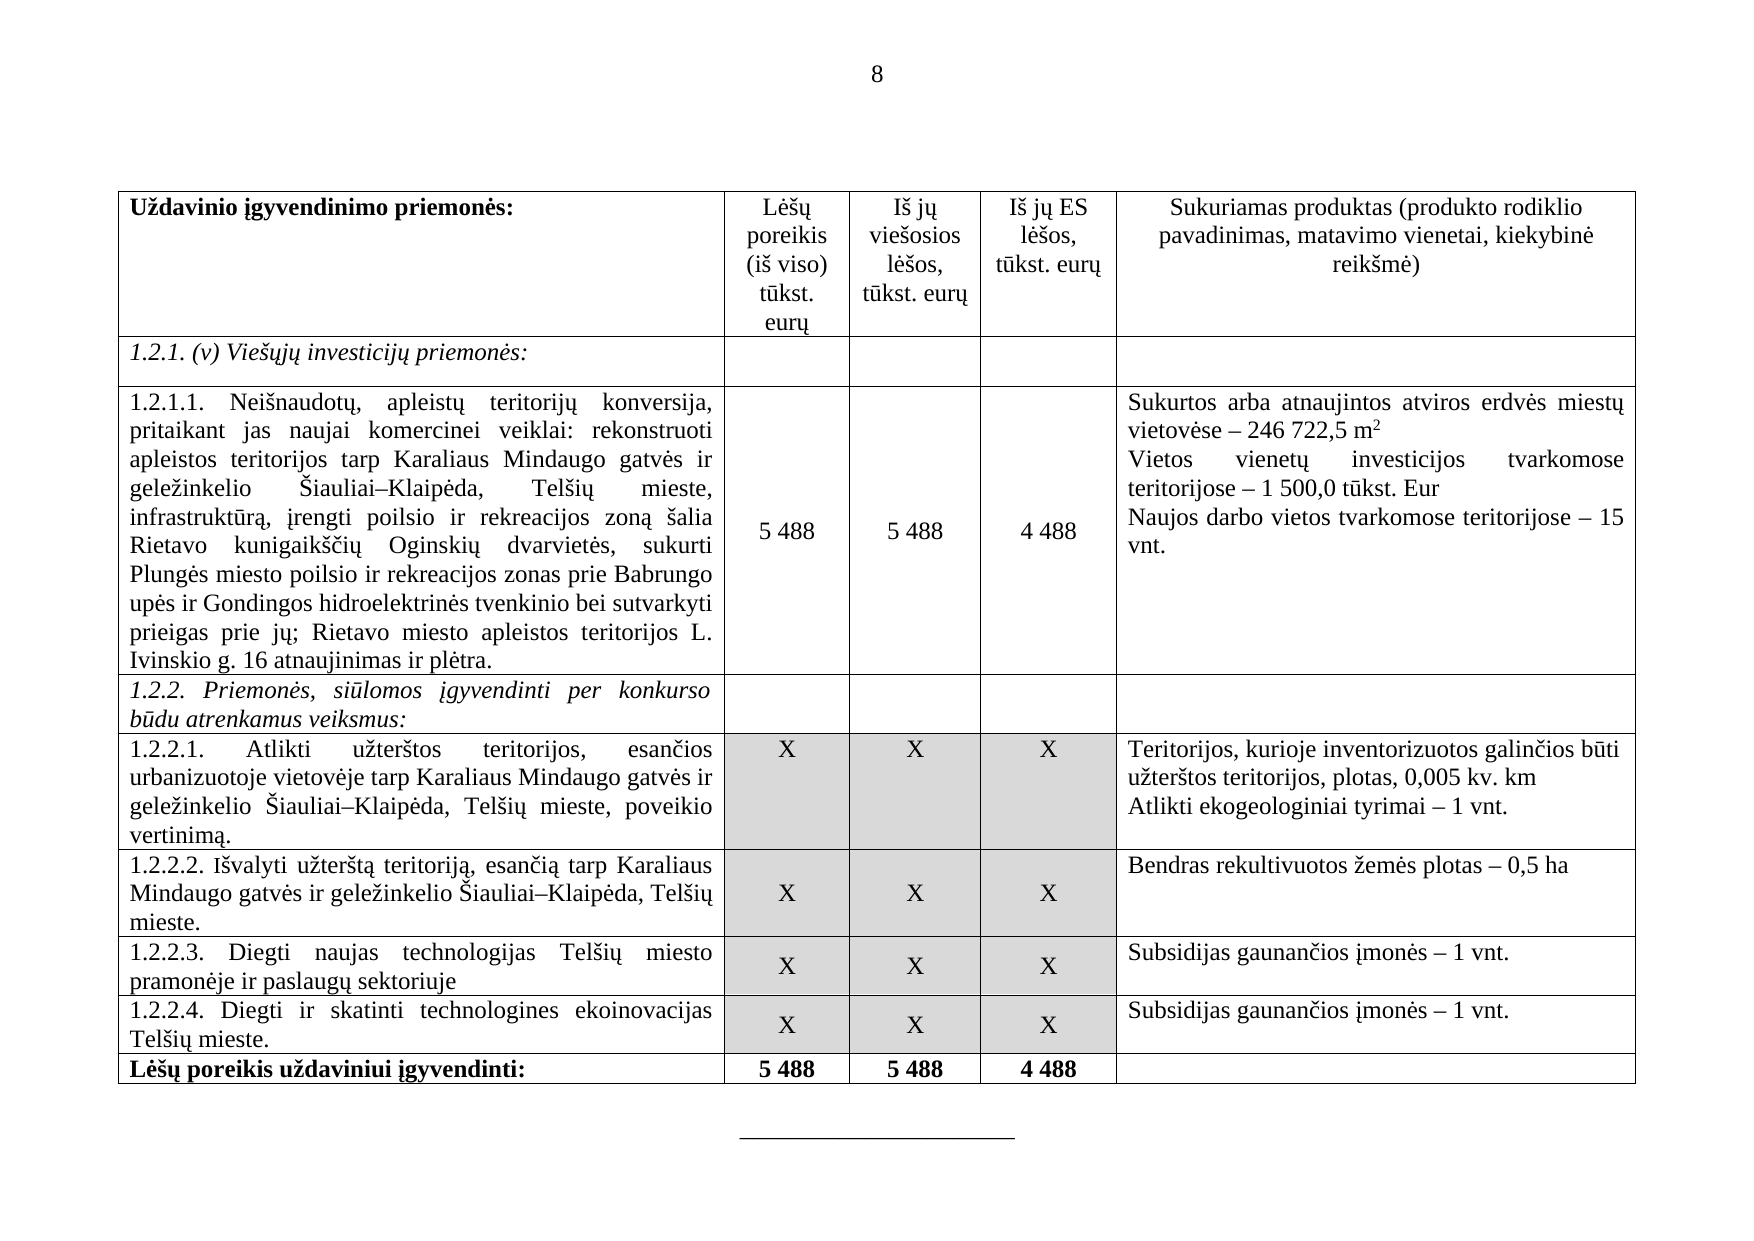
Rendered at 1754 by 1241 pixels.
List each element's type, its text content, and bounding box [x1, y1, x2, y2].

table_cell 1.2.1. (v) Viešųjų investicijų priemonės: [119, 337, 724, 386]
table_cell [725, 675, 849, 733]
table_cell [1117, 337, 1635, 386]
table_cell X [850, 850, 980, 936]
table_cell 1.2.2. Priemonės, siūlomos įgyvendinti per konkurso būdu atrenkamus veiksmus: [119, 675, 724, 733]
table_header Uždavinio įgyvendinimo priemonės: [119, 192, 724, 336]
table_cell [981, 675, 1116, 733]
table_cell 1.2.2.2. Išvalyti užterštą teritoriją, esančią tarp Karaliaus Mindaugo gatvės ir geležinkelio Šiauliai–Klaipėda, Telšių mieste. [119, 850, 724, 936]
table_cell Teritorijos, kurioje inventorizuotos galinčios būti užterštos teritorijos, plotas, 0,005 kv. km Atlikti ekogeologiniai tyrimai – 1 vnt. [1117, 734, 1635, 849]
table_cell X [981, 850, 1116, 936]
table_cell X [725, 850, 849, 936]
table_cell Lėšų poreikis uždaviniui įgyvendinti: [119, 1054, 724, 1083]
table_cell 4 488 [981, 1054, 1116, 1083]
table_cell 1.2.2.3. Diegti naujas technologijas Telšių miesto pramonėje ir paslaugų sektoriuje [119, 937, 724, 994]
table_cell 5 488 [725, 1054, 849, 1083]
table_header Iš jų ES lėšos, tūkst. eurų [981, 192, 1116, 336]
table_cell Bendras rekultivuotos žemės plotas – 0,5 ha [1117, 850, 1635, 936]
table_header Sukuriamas produktas (produkto rodiklio pavadinimas, matavimo vienetai, kiekybinė reikšmė) [1117, 192, 1635, 336]
table_cell [850, 675, 980, 733]
table_header Iš jų viešosios lėšos, tūkst. eurų [850, 192, 980, 336]
table_cell 5 488 [725, 387, 849, 674]
table_cell X [725, 937, 849, 994]
table_cell [725, 337, 849, 386]
table_cell Subsidijas gaunančios įmonės – 1 vnt. [1117, 996, 1635, 1053]
table_cell 5 488 [850, 1054, 980, 1083]
table_header Lėšų poreikis (iš viso) tūkst. eurų [725, 192, 849, 336]
table_cell X [981, 996, 1116, 1053]
table_cell 1.2.2.1. Atlikti užterštos teritorijos, esančios urbanizuotoje vietovėje tarp Karaliaus Mindaugo gatvės ir geležinkelio Šiauliai–Klaipėda, Telšių mieste, poveikio vertinimą. [119, 734, 724, 849]
text ______________________ [118, 1113, 1636, 1141]
table_cell X [850, 996, 980, 1053]
table_cell [850, 337, 980, 386]
table_cell 1.2.2.4. Diegti ir skatinti technologines ekoinovacijas Telšių mieste. [119, 996, 724, 1053]
table_cell [1117, 675, 1635, 733]
table_cell X [725, 734, 849, 849]
table_cell X [981, 937, 1116, 994]
table_cell 5 488 [850, 387, 980, 674]
table_cell 4 488 [981, 387, 1116, 674]
table_cell X [850, 937, 980, 994]
table_cell Sukurtos arba atnaujintos atviros erdvės miestų vietovėse – 246 722,5 m2 Vietos vienetų investicijos tvarkomose teritorijose – 1 500,0 tūkst. Eur Naujos darbo vietos tvarkomose teritorijose – 15 vnt. [1117, 387, 1635, 674]
table_cell Subsidijas gaunančios įmonės – 1 vnt. [1117, 937, 1635, 994]
table_cell X [725, 996, 849, 1053]
table_cell X [981, 734, 1116, 849]
table_cell [1117, 1054, 1635, 1083]
table_cell 1.2.1.1. Neišnaudotų, apleistų teritorijų konversija, pritaikant jas naujai komercinei veiklai: rekonstruoti apleistos teritorijos tarp Karaliaus Mindaugo gatvės ir geležinkelio Šiauliai–Klaipėda, Telšių mieste, infrastruktūrą, įrengti poilsio ir rekreacijos zoną šalia Rietavo kunigaikščių Oginskių dvarvietės, sukurti Plungės miesto poilsio ir rekreacijos zonas prie Babrungo upės ir Gondingos hidroelektrinės tvenkinio bei sutvarkyti prieigas prie jų; Rietavo miesto apleistos teritorijos L. Ivinskio g. 16 atnaujinimas ir plėtra. [119, 387, 724, 674]
table_cell [981, 337, 1116, 386]
table_cell X [850, 734, 980, 849]
